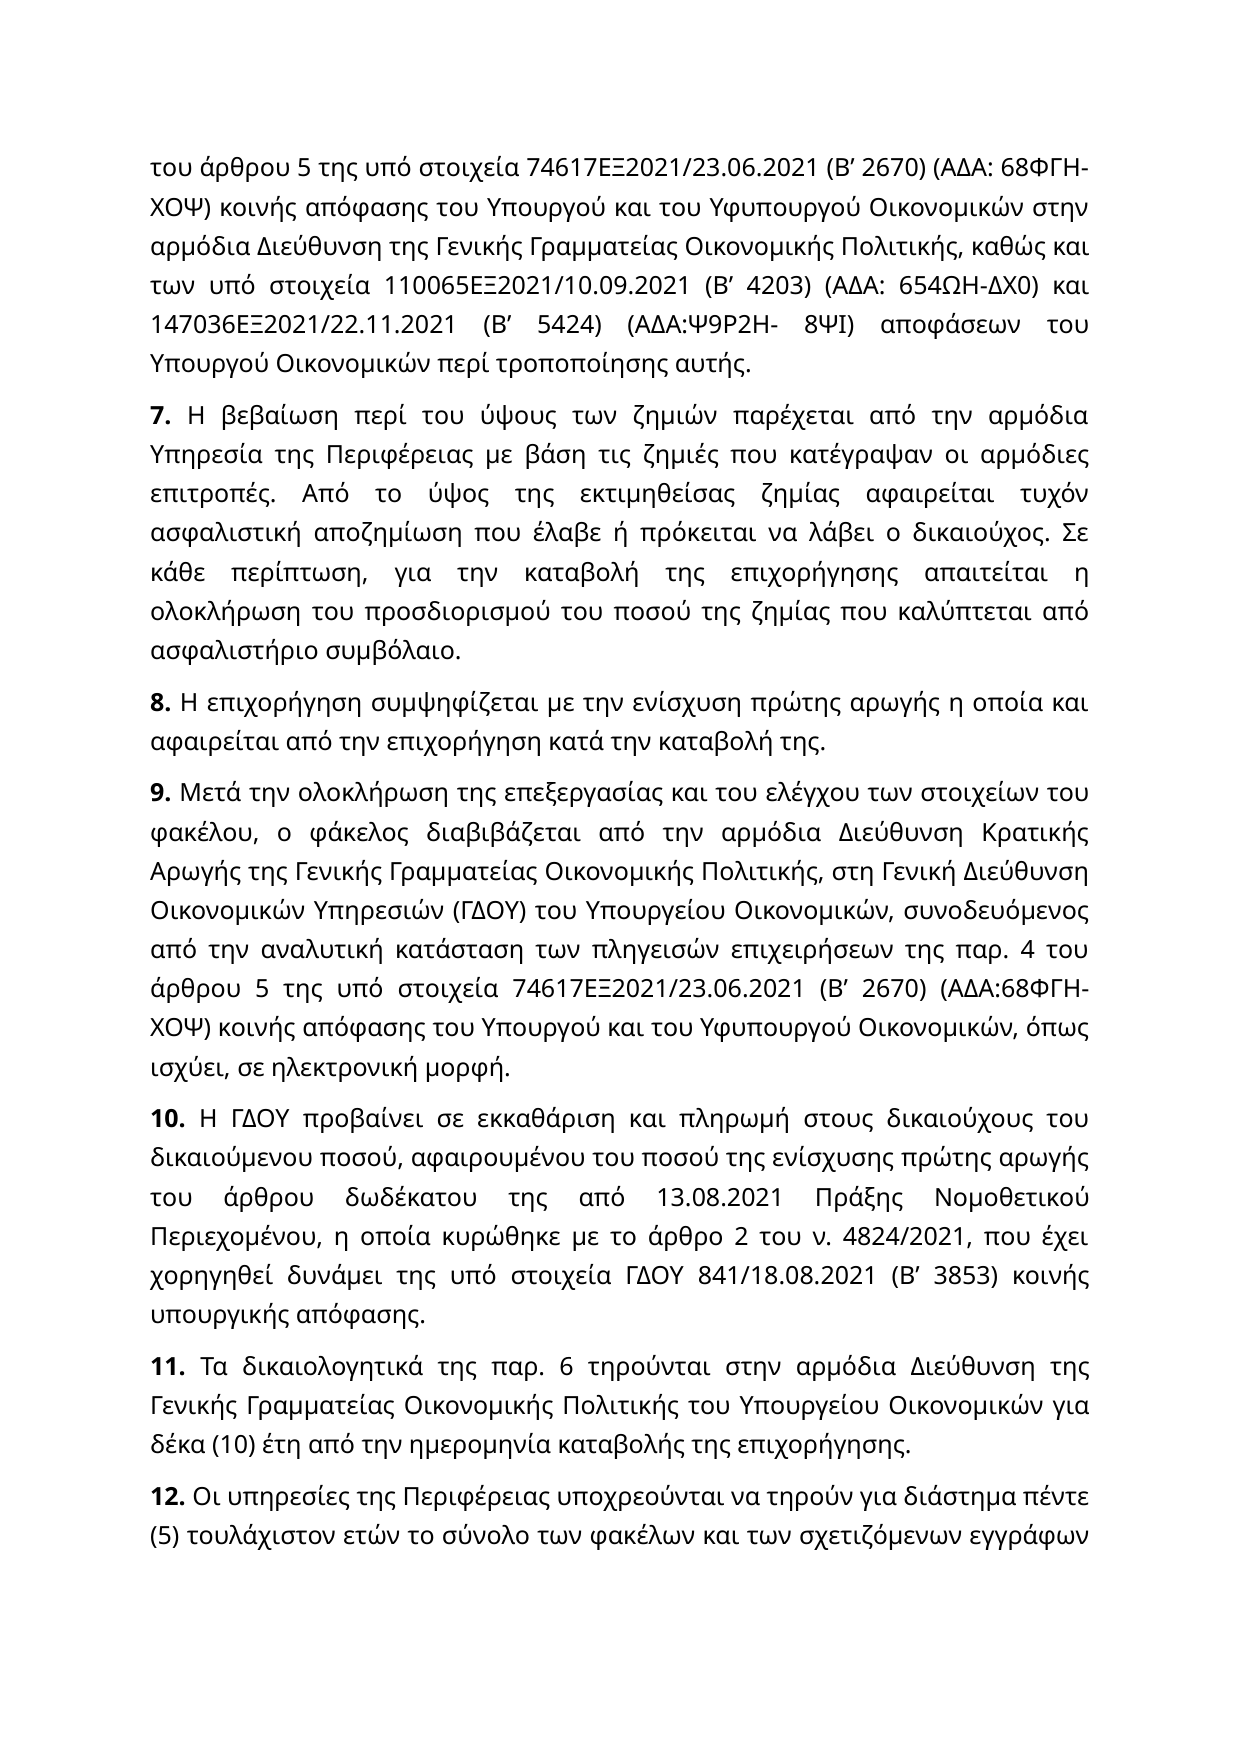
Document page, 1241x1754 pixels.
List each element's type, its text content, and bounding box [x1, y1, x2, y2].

text 12. Οι υπηρεσίες της Περιφέρειας υποχρεούνται να τηρούν για διάστημα πέντε (5) τουλάχιστον ετών το σύνολο των φακέλων και των σχετιζόμενων εγγράφων [150, 1478, 1090, 1552]
text 10. Η ΓΔΟΥ προβαίνει σε εκκαθάριση και πληρωμή στους δικαιούχους του δικαιούμενου ποσού, αφαιρουμένου του ποσού της ενίσχυσης πρώτης αρωγής του άρθρου δωδέκατου της από 13.08.2021 Πράξης Νομοθετικού Περιεχομένου, η οποία κυρώθηκε με το άρθρο 2 του ν. 4824/2021, που έχει χορηγηθεί δυνάμει της υπό στοιχεία ΓΔΟΥ 841/18.08.2021 (Β’ 3853) κοινής υπουργικής απόφασης. [150, 1101, 1090, 1331]
text 7. Η βεβαίωση περί του ύψους των ζημιών παρέχεται από την αρμόδια Υπηρεσία της Περιφέρειας με βάση τις ζημιές που κατέγραψαν οι αρμόδιες επιτροπές. Από το ύψος της εκτιμηθείσας ζημίας αφαιρείται τυχόν ασφαλιστική αποζημίωση που έλαβε ή πρόκειται να λάβει ο δικαιούχος. Σε κάθε περίπτωση, για την καταβολή της επιχορήγησης απαιτείται η ολοκλήρωση του προσδιορισμού του ποσού της ζημίας που καλύπτεται από ασφαλιστήριο συμβόλαιο. [150, 397, 1090, 667]
text του άρθρου 5 της υπό στοιχεία 74617ΕΞ2021/23.06.2021 (Β’ 2670) (ΑΔΑ: 68ΦΓΗ-ΧΟΨ) κοινής απόφασης του Υπουργού και του Υφυπουργού Οικονομικών στην αρμόδια Διεύθυνση της Γενικής Γραμματείας Οικονομικής Πολιτικής, καθώς και των υπό στοιχεία 110065ΕΞ2021/10.09.2021 (Β’ 4203) (ΑΔΑ: 654ΩΗ-ΔΧ0) και 147036ΕΞ2021/22.11.2021 (Β’ 5424) (ΑΔΑ:Ψ9Ρ2Η- 8ΨΙ) αποφάσεων του Υπουργού Οικονομικών περί τροποποίησης αυτής. [150, 150, 1090, 380]
text 9. Μετά την ολοκλήρωση της επεξεργασίας και του ελέγχου των στοιχείων του φακέλου, ο φάκελος διαβιβάζεται από την αρμόδια Διεύθυνση Κρατικής Αρωγής της Γενικής Γραμματείας Οικονομικής Πολιτικής, στη Γενική Διεύθυνση Οικονομικών Υπηρεσιών (ΓΔΟΥ) του Υπουργείου Οικονομικών, συνοδευόμενος από την αναλυτική κατάσταση των πληγεισών επιχειρήσεων της παρ. 4 του άρθρου 5 της υπό στοιχεία 74617ΕΞ2021/23.06.2021 (Β’ 2670) (ΑΔΑ:68ΦΓΗ-ΧΟΨ) κοινής απόφασης του Υπουργού και του Υφυπουργού Οικονομικών, όπως ισχύει, σε ηλεκτρονική μορφή. [150, 775, 1090, 1083]
text 11. Τα δικαιολογητικά της παρ. 6 τηρούνται στην αρμόδια Διεύθυνση της Γενικής Γραμματείας Οικονομικής Πολιτικής του Υπουργείου Οικονομικών για δέκα (10) έτη από την ημερομηνία καταβολής της επιχορήγησης. [150, 1348, 1090, 1461]
text 8. Η επιχορήγηση συμψηφίζεται με την ενίσχυση πρώτης αρωγής η οποία και αφαιρείται από την επιχορήγηση κατά την καταβολή της. [150, 684, 1090, 757]
